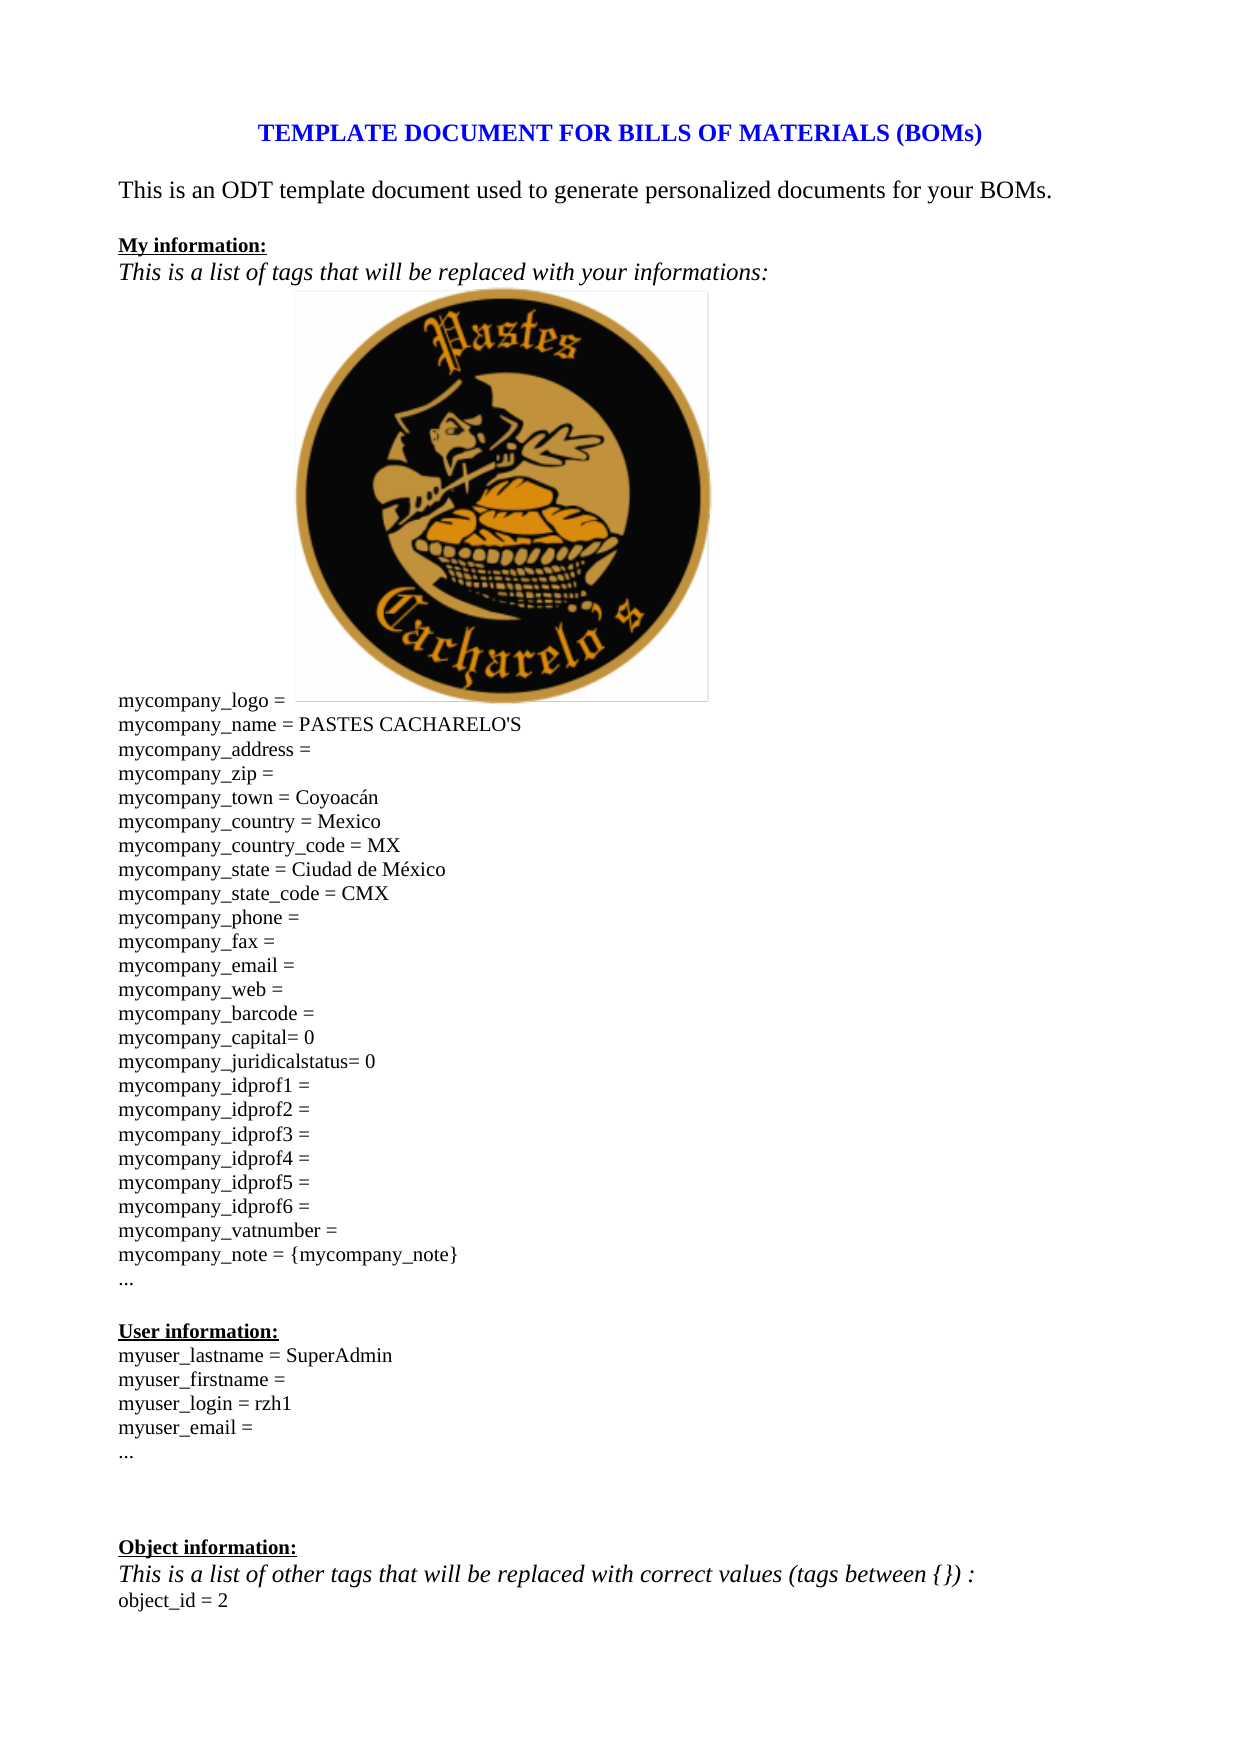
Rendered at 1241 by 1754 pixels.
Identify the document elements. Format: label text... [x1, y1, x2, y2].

text mycompany_web = [118, 977, 1122, 1001]
text This is a list of tags that will be replaced with your informations: [118, 257, 1122, 286]
text mycompany_town = Coyoacán [118, 784, 1122, 809]
text mycompany_address = [118, 736, 1122, 761]
text mycompany_capital= 0 [118, 1025, 1122, 1049]
text mycompany_idprof6 = [118, 1194, 1122, 1218]
picture [290, 286, 713, 708]
text mycompany_note = {mycompany_note} [118, 1242, 1122, 1266]
text Object information: [118, 1535, 1122, 1559]
text mycompany_state_code = CMX [118, 881, 1122, 905]
text mycompany_idprof4 = [118, 1146, 1122, 1169]
text mycompany_fax = [118, 929, 1122, 953]
text mycompany_name = PASTES CACHARELO'S [118, 712, 1122, 736]
text mycompany_idprof1 = [118, 1073, 1122, 1097]
text mycompany_idprof3 = [118, 1121, 1122, 1146]
text User information: [118, 1319, 1122, 1343]
text mycompany_idprof2 = [118, 1097, 1122, 1121]
text myuser_firstname = [118, 1367, 1122, 1391]
text mycompany_phone = [118, 905, 1122, 929]
text mycompany_idprof5 = [118, 1169, 1122, 1194]
text TEMPLATE DOCUMENT FOR BILLS OF MATERIALS (BOMs) [118, 118, 1122, 147]
text This is an ODT template document used to generate personalized documents for your BOMs. [118, 176, 1122, 204]
text This is a list of other tags that will be replaced with correct values (tags between {}) : [118, 1559, 1122, 1588]
text mycompany_zip = [118, 761, 1122, 784]
text object_id = 2 [118, 1588, 1122, 1612]
text My information: [118, 233, 1122, 257]
text mycompany_vatnumber = [118, 1218, 1122, 1242]
text myuser_lastname = SuperAdmin [118, 1343, 1122, 1367]
text mycompany_state = Ciudad de México [118, 857, 1122, 881]
text mycompany_email = [118, 953, 1122, 977]
text mycompany_juridicalstatus= 0 [118, 1049, 1122, 1073]
text mycompany_logo = [118, 286, 1122, 712]
text mycompany_barcode = [118, 1001, 1122, 1025]
text myuser_email = [118, 1415, 1122, 1439]
text ... [118, 1439, 1122, 1463]
text myuser_login = rzh1 [118, 1391, 1122, 1415]
text mycompany_country = Mexico [118, 809, 1122, 833]
text ... [118, 1266, 1122, 1290]
text mycompany_country_code = MX [118, 833, 1122, 857]
